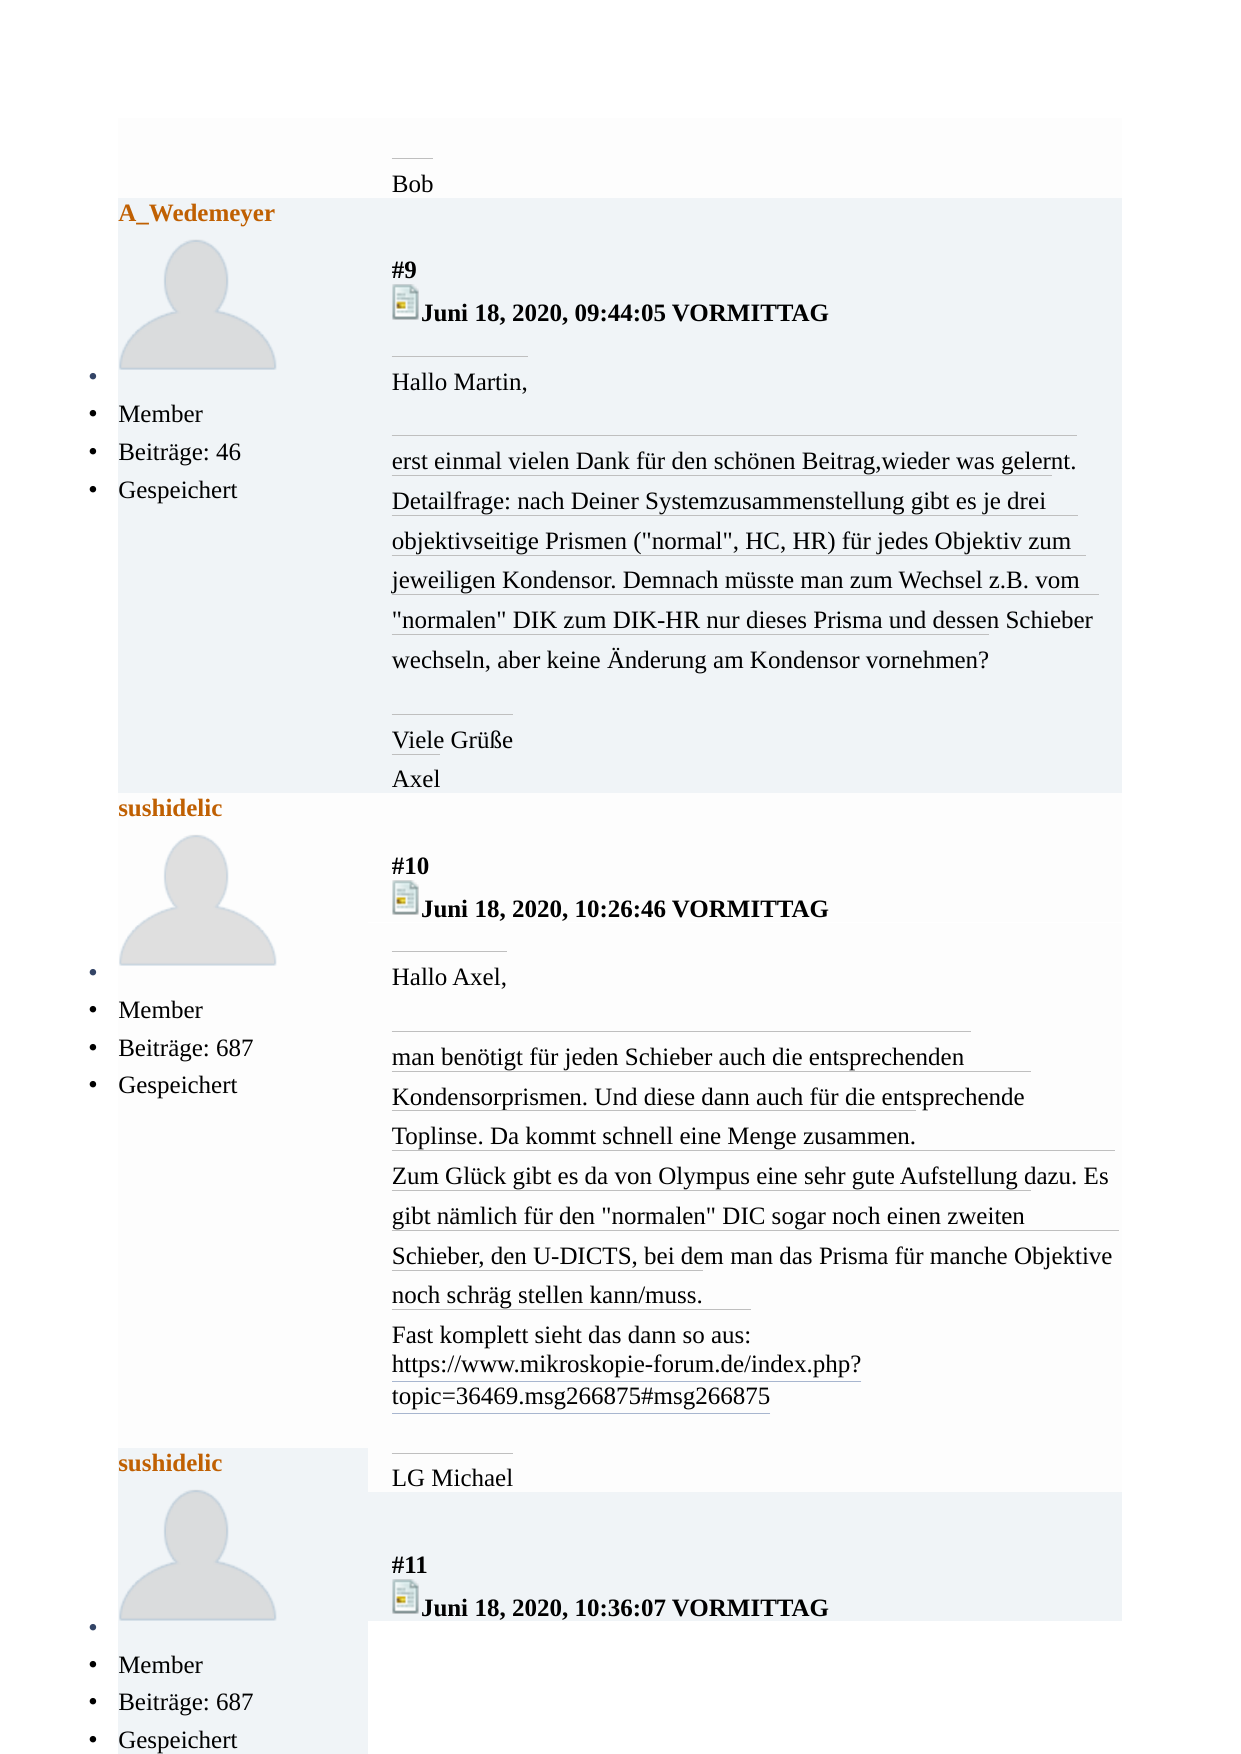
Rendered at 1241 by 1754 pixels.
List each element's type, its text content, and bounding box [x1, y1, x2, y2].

picture [391, 283, 421, 322]
list Gespeichert [118, 1725, 368, 1754]
picture [118, 822, 278, 982]
list Member [118, 995, 368, 1024]
text Hallo Martin, erst einmal vielen Dank für den schönen Beitrag,wieder was gelernt. Detailfrage: nach Deiner Systemzusammenstellung gibt es je drei objektivseitige Prismen ("normal", HC, HR) für jedes Objektiv zum jeweiligen Kondensor. Demnach müsste man zum Wechsel z.B. vom "normalen" DIK zum DIK-HR nur dieses Prisma und dessen Schieber wechseln, aber keine Änderung am Kondensor vornehmen? Viele Grüße Axel [392, 356, 1122, 793]
text Juni 18, 2020, 10:26:46 VORMITTAG [392, 879, 1122, 922]
list Beiträge: 46 [118, 437, 368, 466]
text #11 [392, 1550, 1122, 1578]
picture [118, 1477, 278, 1637]
text Juni 18, 2020, 09:44:05 VORMITTAG [392, 284, 1122, 327]
text #10 [392, 851, 1122, 879]
list Member [118, 1650, 368, 1678]
list Member [118, 399, 368, 428]
subtitle sushidelic [118, 1448, 368, 1477]
text Juni 18, 2020, 10:36:07 VORMITTAG [392, 1578, 1122, 1621]
picture [391, 1578, 421, 1616]
picture [391, 879, 421, 917]
text #9 [392, 255, 1122, 284]
subtitle sushidelic [118, 793, 368, 822]
list Gespeichert [118, 475, 368, 503]
picture [118, 226, 278, 386]
list Gespeichert [118, 1070, 368, 1099]
subtitle A_Wedemeyer [118, 198, 368, 226]
text Bob [392, 118, 1122, 198]
list Beiträge: 687 [118, 1033, 368, 1061]
list Beiträge: 687 [118, 1687, 368, 1716]
text Hallo Axel, man benötigt für jeden Schieber auch die entsprechenden Kondensorprismen. Und diese dann auch für die entsprechende Toplinse. Da kommt schnell eine Menge zusammen. Zum Glück gibt es da von Olympus eine sehr gute Aufstellung dazu. Es gibt nämlich für den "normalen" DIC sogar noch einen zweiten Schieber, den U-DICTS, bei dem man das Prisma für manche Objektive noch schräg stellen kann/muss. Fast komplett sieht das dann so aus: https://www.mikroskopie-forum.de/index.php?topic=36469.msg266875#msg266875 LG Michael [392, 951, 1122, 1492]
